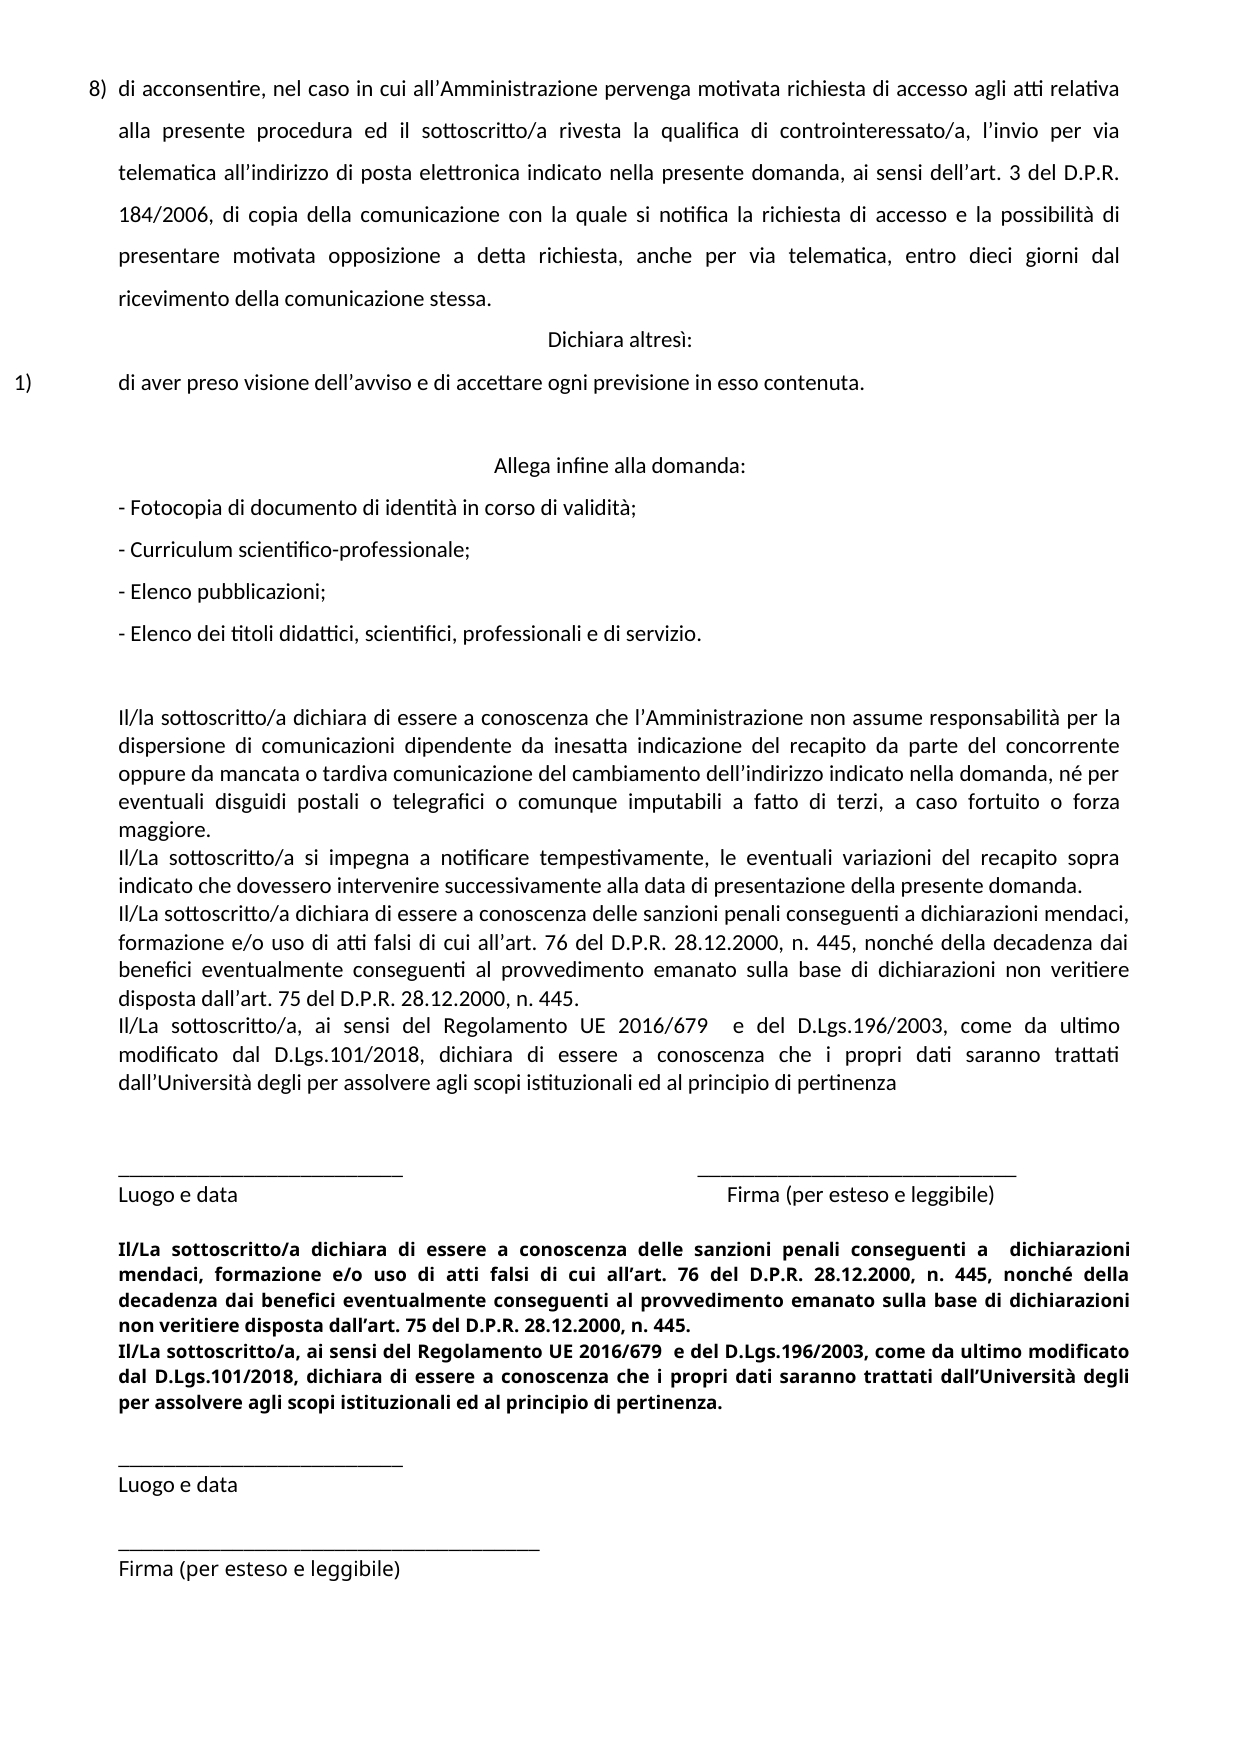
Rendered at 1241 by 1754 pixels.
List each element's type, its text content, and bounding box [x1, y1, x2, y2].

text Il/La sottoscritto/a, ai sensi del Regolamento UE 2016/679 e del D.Lgs.196/2003, come da ultimo modificato dal D.Lgs.101/2018, dichiara di essere a conoscenza che i propri dati saranno trattati dall’Università degli per assolvere agli scopi istituzionali ed al principio di pertinenza [118, 1012, 1122, 1096]
list di acconsentire, nel caso in cui all’Amministrazione pervenga motivata richiesta di accesso agli atti relativa alla presente procedura ed il sottoscritto/a rivesta la qualifica di controinteressato/a, l’invio per via telematica all’indirizzo di posta elettronica indicato nella presente domanda, ai sensi dell’art. 3 del D.P.R. 184/2006, di copia della comunicazione con la quale si notifica la richiesta di accesso e la possibilità di presentare motivata opposizione a detta richiesta, anche per via telematica, entro dieci giorni dal ricevimento della comunicazione stessa. [88, 74, 1122, 312]
text Il/la sottoscritto/a dichiara di essere a conoscenza che l’Amministrazione non assume responsabilità per la dispersione di comunicazioni dipendente da inesatta indicazione del recapito da parte del concorrente oppure da mancata o tardiva comunicazione del cambiamento dell’indirizzo indicato nella domanda, né per eventuali disguidi postali o telegrafici o comunque imputabili a fatto di terzi, a caso fortuito o forza maggiore. [118, 703, 1122, 843]
text Luogo e data Firma (per esteso e leggibile) [118, 1180, 1132, 1208]
text - Elenco dei titoli didattici, scientifici, professionali e di servizio. [118, 619, 1122, 647]
text - Elenco pubblicazioni; [118, 577, 1122, 606]
text - Curriculum scientifico-professionale; [118, 536, 1122, 563]
text _____________________________________ [118, 1527, 1132, 1554]
text Il/La sottoscritto/a dichiara di essere a conoscenza delle sanzioni penali conseguenti a dichiarazioni mendaci, formazione e/o uso di atti falsi di cui all’art. 76 del D.P.R. 28.12.2000, n. 445, nonché della decadenza dai benefici eventualmente conseguenti al provvedimento emanato sulla base di dichiarazioni non veritiere disposta dall’art. 75 del D.P.R. 28.12.2000, n. 445. [118, 899, 1132, 1012]
text - Fotocopia di documento di identità in corso di validità; [118, 493, 1122, 522]
text Il/La sottoscritto/a dichiara di essere a conoscenza delle sanzioni penali conseguenti a dichiarazioni mendaci, formazione e/o uso di atti falsi di cui all’art. 76 del D.P.R. 28.12.2000, n. 445, nonché della decadenza dai benefici eventualmente conseguenti al provvedimento emanato sulla base di dichiarazioni non veritiere disposta dall’art. 75 del D.P.R. 28.12.2000, n. 445. [118, 1236, 1132, 1338]
text _________________________ ____________________________ [118, 1152, 1132, 1180]
text _________________________ [118, 1442, 1132, 1471]
text Allega infine alla domanda: [118, 452, 1122, 479]
text Dichiara altresì: [118, 326, 1122, 354]
text Il/La sottoscritto/a si impegna a notificare tempestivamente, le eventuali variazioni del recapito sopra indicato che dovessero intervenire successivamente alla data di presentazione della presente domanda. [118, 843, 1122, 899]
text Luogo e data [118, 1471, 1132, 1498]
list di aver preso visione dell’avviso e di accettare ogni previsione in esso contenuta. [13, 368, 1122, 396]
text Firma (per esteso e leggibile) [118, 1554, 1132, 1583]
text Il/La sottoscritto/a, ai sensi del Regolamento UE 2016/679 e del D.Lgs.196/2003, come da ultimo modificato dal D.Lgs.101/2018, dichiara di essere a conoscenza che i propri dati saranno trattati dall’Università degli per assolvere agli scopi istituzionali ed al principio di pertinenza. [118, 1338, 1132, 1414]
